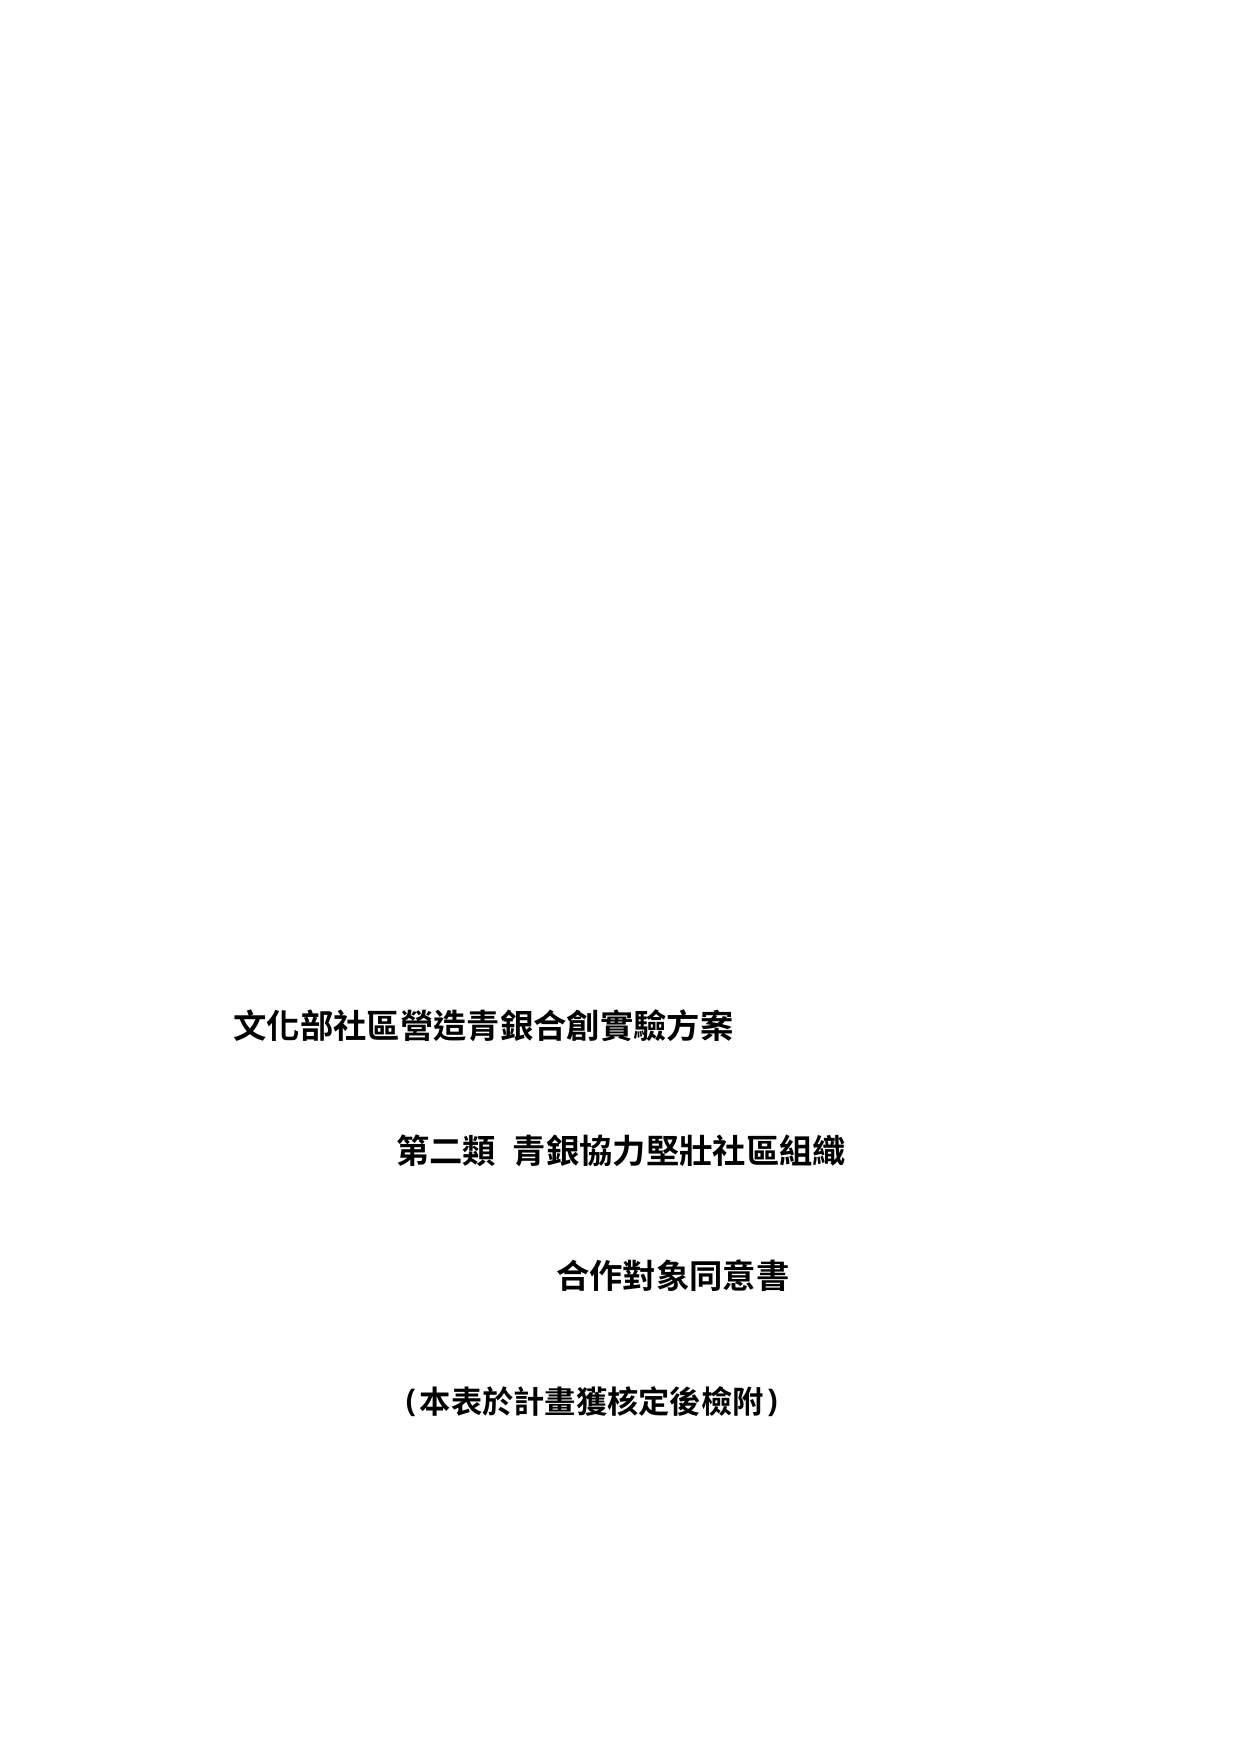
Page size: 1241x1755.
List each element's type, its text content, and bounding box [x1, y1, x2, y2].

text 文化部社區營造青銀合創實驗方案 [136, 983, 1104, 1045]
text 第二類 青銀協力堅壯社區組織 [136, 1108, 1158, 1170]
text 合作對象同意書 [136, 1233, 1158, 1295]
text (本表於計畫獲核定後檢附) [151, 1358, 1104, 1420]
